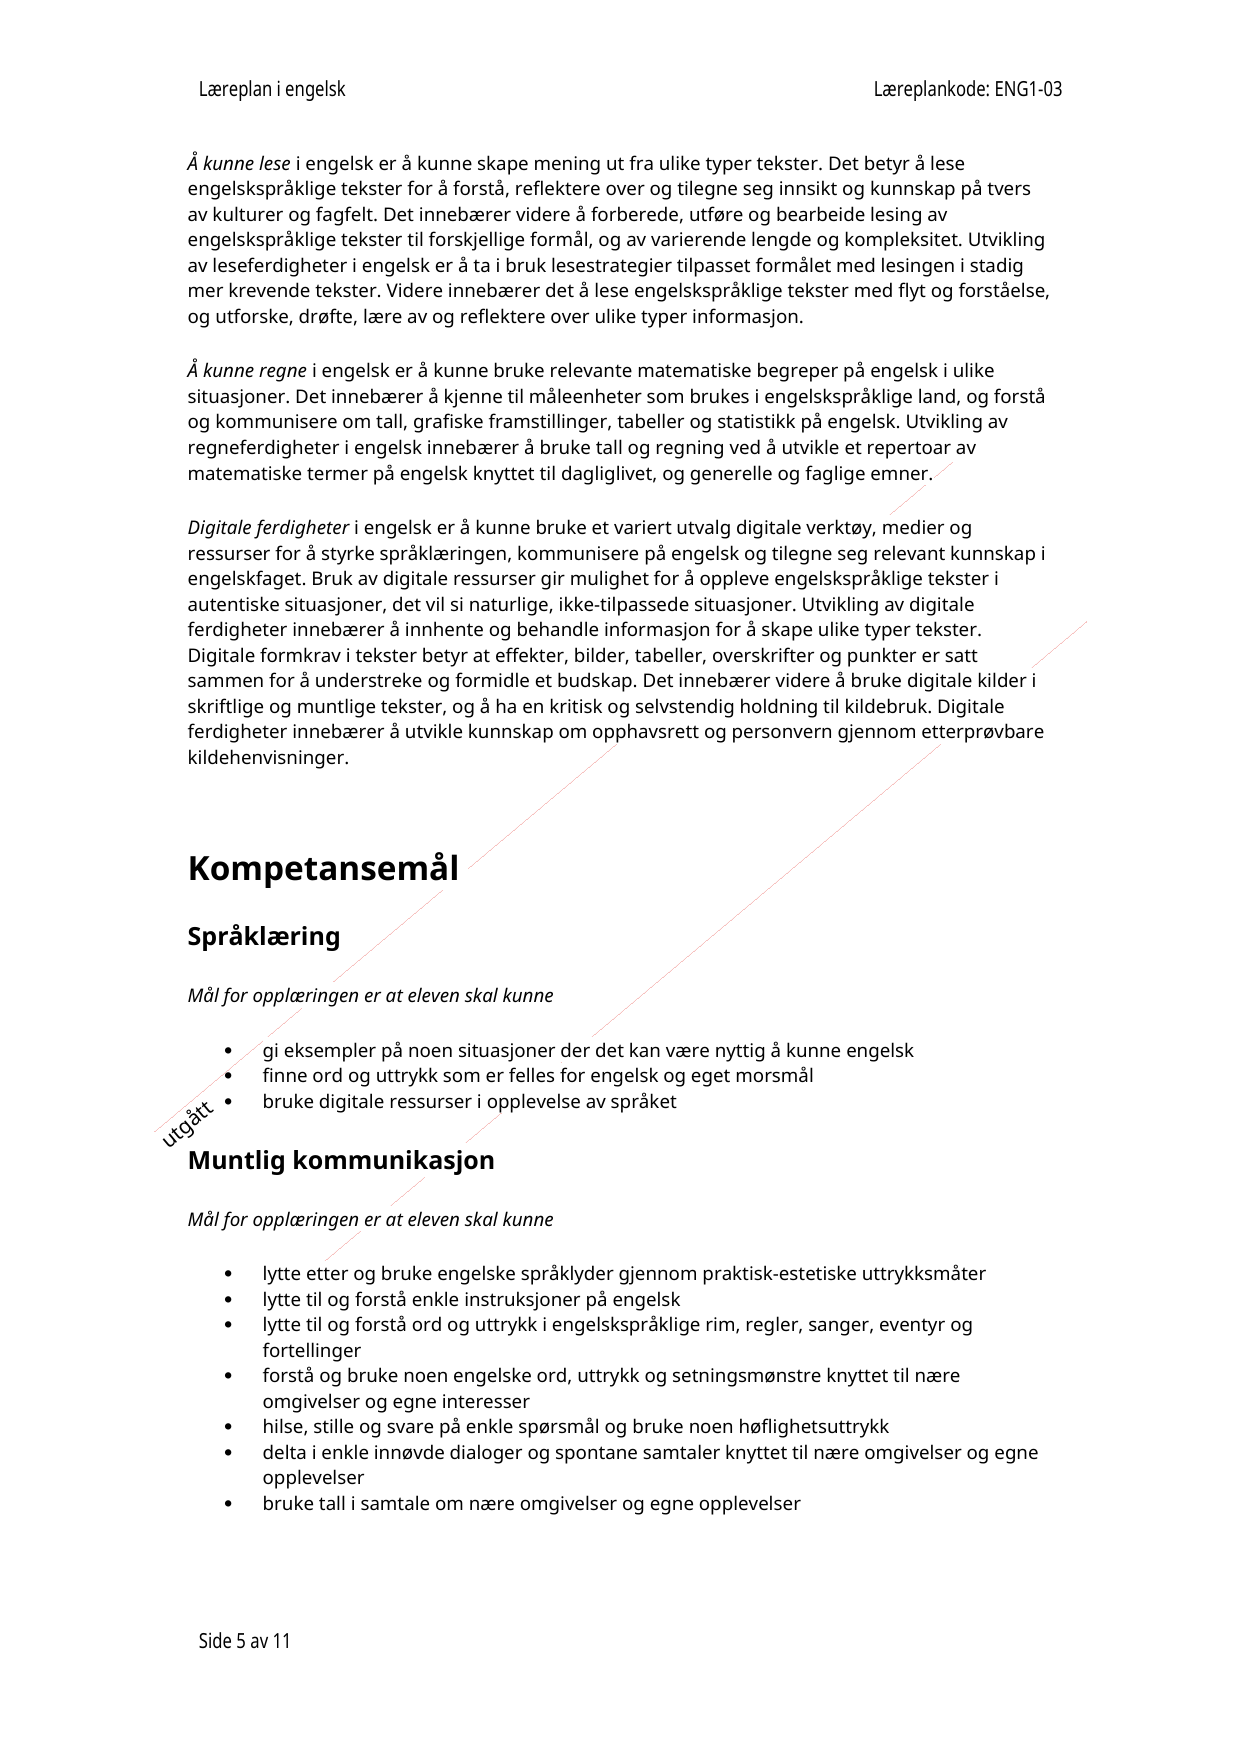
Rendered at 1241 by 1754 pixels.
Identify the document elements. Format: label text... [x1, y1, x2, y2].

text Mål for opplæringen er at eleven skal kunne [561, 1206, 1053, 1231]
subtitle Kompetansemål [468, 799, 874, 890]
list hilse, stille og svare på enkle spørsmål og bruke noen høflighetsuttrykk [889, 1414, 1053, 1439]
list gi eksempler på noen situasjoner der det kan være nyttig å kunne engelsk [914, 1037, 1053, 1062]
subtitle Muntlig kommunikasjon [495, 1143, 1053, 1177]
list lytte til og forstå ord og uttrykk i engelskspråklige rim, regler, sanger, eventyr og fortellinger [361, 1312, 1053, 1363]
subtitle Kompetansemål [468, 799, 549, 867]
list delta i enkle innøvde dialoger og spontane samtaler knyttet til nære omgivelser og egne opplevelser [369, 1439, 1053, 1490]
text Mål for opplæringen er at eleven skal kunne [561, 982, 655, 1008]
subtitle Språklæring [693, 919, 1053, 953]
list forstå og bruke noen engelske ord, uttrykk og setningsmønstre knyttet til nære omgivelser og egne interesser [530, 1363, 1053, 1414]
text Å kunne regne i engelsk er å kunne bruke relevante matematiske begreper på engelsk i ulike situasjoner. Det innebærer å kjenne til måleenheter som brukes i engelskspråklige land, og forstå og kommunisere om tall, grafiske framstillinger, tabeller og statistikk på engelsk. Utvikling av regneferdigheter i engelsk innebærer å bruke tall og regning ved å utvikle et repertoar av matematiske termer på engelsk knyttet til dagliglivet, og generelle og faglige emner. [934, 358, 1053, 485]
subtitle Kompetansemål [768, 799, 1053, 890]
list for engelsk og eget morsmål [562, 1062, 1053, 1088]
subtitle Språklæring [341, 919, 406, 953]
list finne ord og uttrykk som er felles [225, 1062, 560, 1088]
list bruke tall i samtale om nære omgivelser og egne opplevelser [801, 1490, 1053, 1516]
subtitle Språklæring [369, 919, 731, 953]
list bruke digitale ressurser i opplevelse av språket [677, 1088, 1053, 1113]
text Digitale ferdigheter i engelsk er å kunne bruke et variert utvalg digitale verktøy, medier og ressurser for å styrke språklæringen, kommunisere på engelsk og tilegne seg relevant kunnskap i engelskfaget. Bruk av digitale ressurser gir mulighet for å oppleve engelskspråklige tekster i autentiske situasjoner, det vil si naturlige, ikke-tilpassede situasjoner. Utvikling av digitale ferdigheter innebærer å innhente og behandle informasjon for å skape ulike typer tekster. Digitale formkrav i tekster betyr at effekter, bilder, tabeller, overskrifter og punkter er satt sammen for å understreke og formidle et budskap. Det innebærer videre å bruke digitale kilder i skriftlige og muntlige tekster, og å ha en kritisk og selvstendig holdning til kildebruk. Digitale ferdigheter innebærer å utvikle kunnskap om opphavsrett og personvern gjennom etterprøvbare kildehenvisninger. [891, 514, 1053, 668]
text Å kunne lese i engelsk er å kunne skape mening ut fra ulike typer tekster. Det betyr å lese engelskspråklige tekster for å forstå, reflektere over og tilegne seg innsikt og kunnskap på tvers av kulturer og fagfelt. Det innebærer videre å forberede, utføre og bearbeide lesing av engelskspråklige tekster til forskjellige formål, og av varierende lengde og kompleksitet. Utvikling av leseferdigheter i engelsk er å ta i bruk lesestrategier tilpasset formålet med lesingen i stadig mer krevende tekster. Videre innebærer det å lese engelskspråklige tekster med flyt og forståelse, og utforske, drøfte, lære av og reflektere over ulike typer informasjon. [804, 150, 1053, 329]
list lytte etter og bruke engelske språklyder gjennom praktisk-estetiske uttrykksmåter [987, 1261, 1053, 1286]
list lytte til og forstå enkle instruksjoner på engelsk [681, 1286, 1053, 1312]
text Mål for opplæringen er at eleven skal kunne [628, 982, 1053, 1008]
